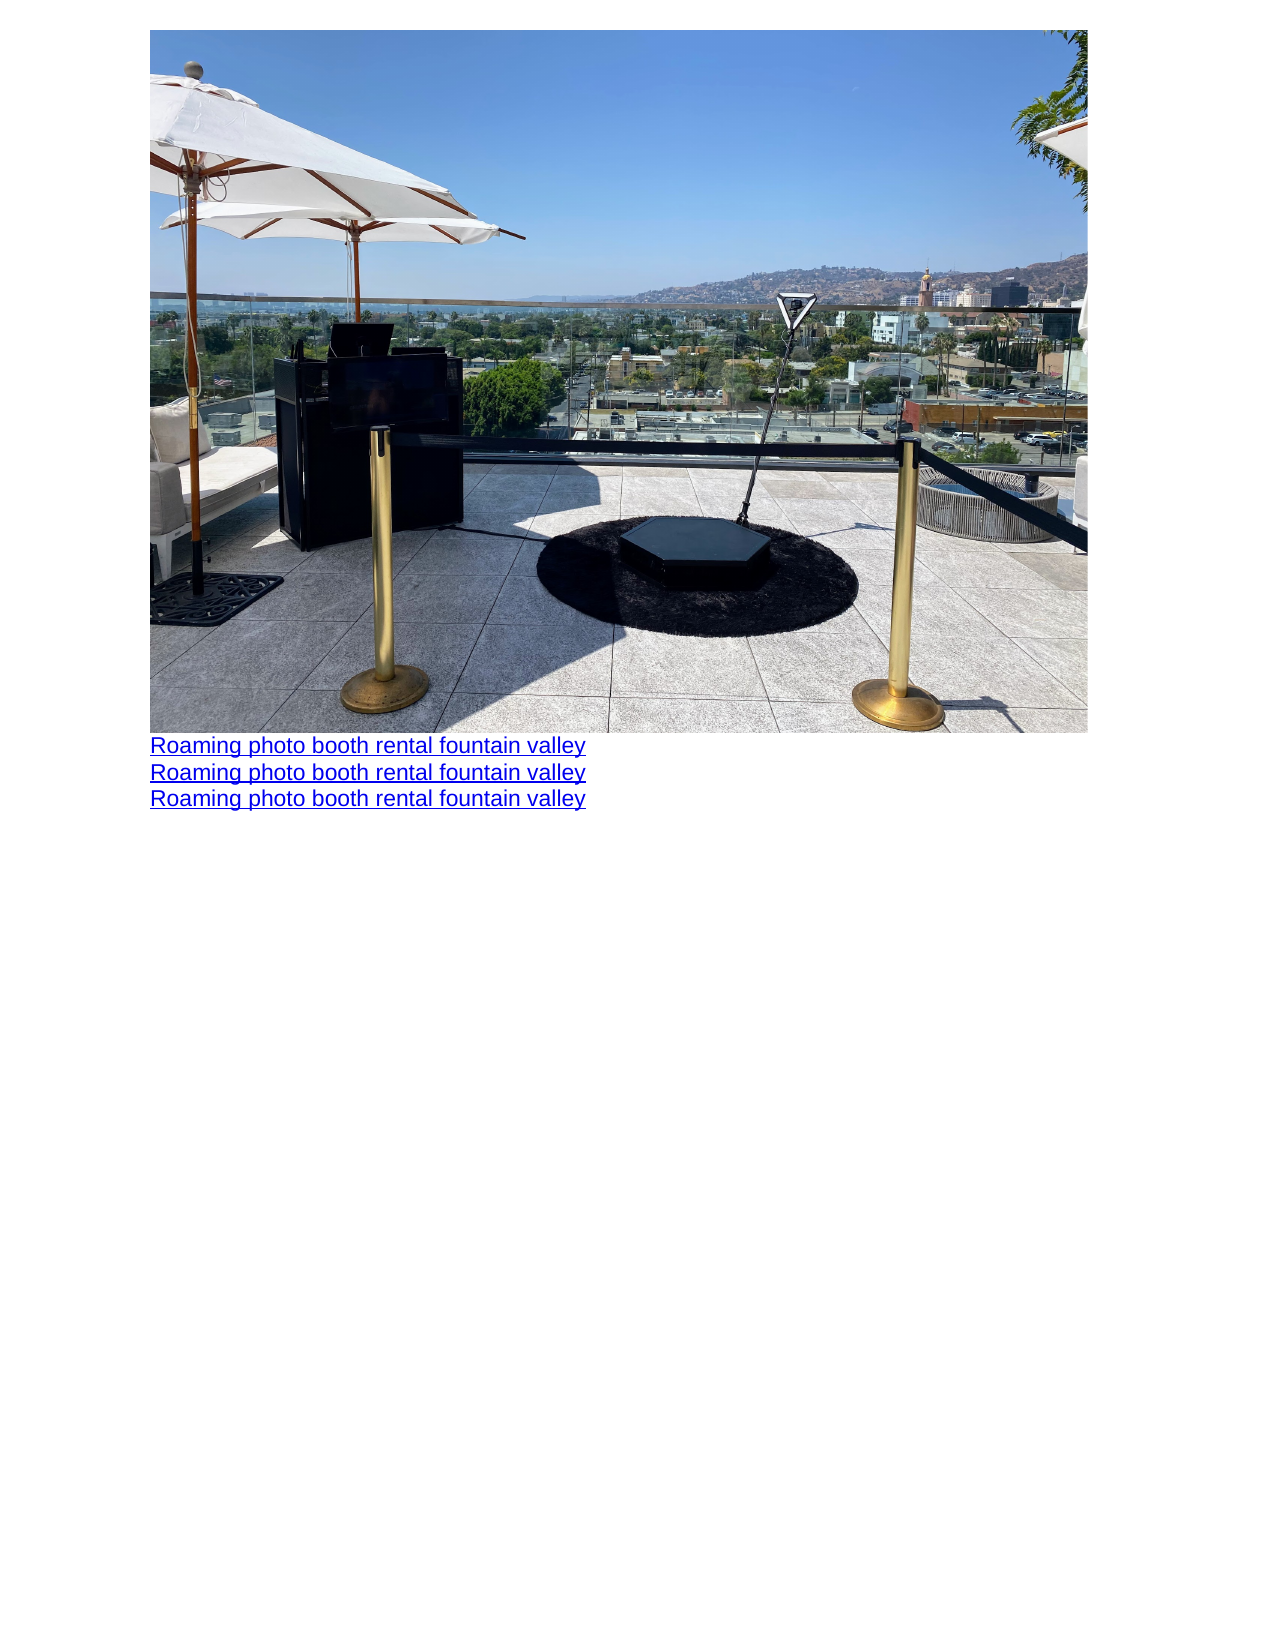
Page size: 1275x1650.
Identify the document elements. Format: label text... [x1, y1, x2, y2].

text Roaming photo booth rental fountain valley [150, 759, 1125, 785]
text Roaming photo booth rental fountain valley [150, 785, 1125, 811]
picture [150, 30, 1088, 733]
text Roaming photo booth rental fountain valley [150, 732, 1125, 759]
